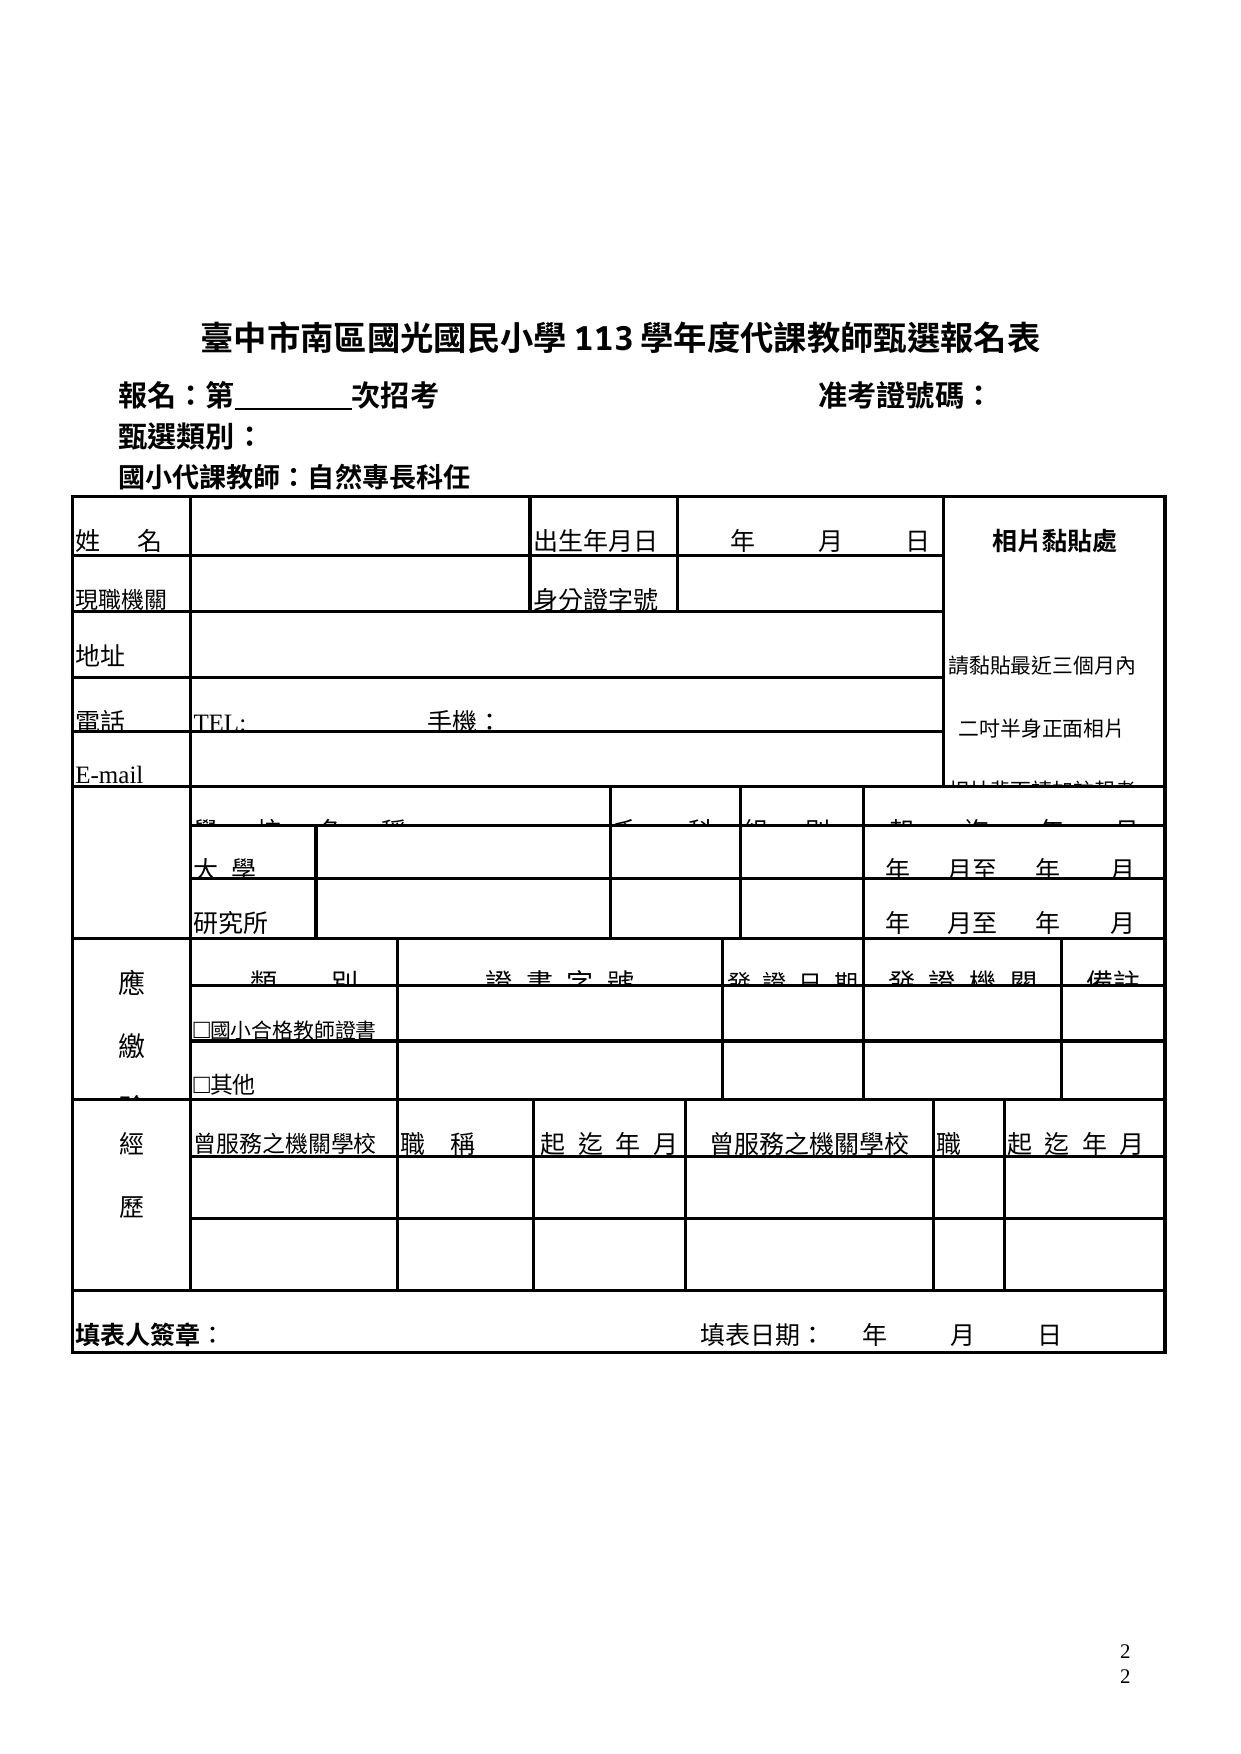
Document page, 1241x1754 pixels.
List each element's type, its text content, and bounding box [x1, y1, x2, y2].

table_cell [192, 1220, 396, 1288]
table_cell [742, 880, 862, 937]
table_cell [935, 1158, 1003, 1217]
table_cell 起 迄 年 月 [535, 1101, 684, 1154]
table_cell 學 校 名 稱 [192, 788, 609, 823]
table_header 相片黏貼處 請黏貼最近三個月內 二吋半身正面相片 相片背面請加註報考 人姓名及報考類別 [945, 498, 1163, 785]
table_cell [399, 1220, 532, 1288]
table_cell 組 別 [742, 788, 862, 823]
table_cell [535, 1220, 684, 1288]
table_cell [742, 827, 862, 877]
table_cell [318, 827, 609, 877]
table_header 姓 名 [74, 498, 189, 554]
table_cell [687, 1220, 932, 1288]
table_cell 應 繳 驗 證 件 [74, 940, 189, 1098]
table_cell [192, 557, 528, 610]
text 臺中市南區國光國民小學113學年度代課教師甄選報名表 [118, 295, 1122, 357]
table_cell 備註 [1063, 940, 1163, 984]
table_cell □國小合格教師證書 [192, 987, 396, 1039]
table_cell 發 證 日 期 [724, 940, 862, 984]
table_cell [192, 613, 942, 676]
table_cell 大 學 [192, 827, 314, 877]
table_cell [535, 1158, 684, 1217]
table_cell E-mail [74, 733, 189, 785]
table_cell [679, 557, 942, 610]
table_cell 年 月至 年 月 [865, 827, 1163, 877]
table_cell [399, 1043, 610, 1098]
table_cell 職 稱 [399, 1101, 532, 1154]
table_cell 證 書 字 號 [399, 940, 721, 984]
table_cell 電話 [74, 679, 189, 730]
table_cell [399, 987, 610, 1039]
table_cell 系 科 [612, 788, 739, 823]
table_cell [687, 1158, 932, 1217]
table_cell 起 迄 年 月 [865, 788, 1163, 823]
table_cell 發 證 機 關 [865, 940, 1060, 984]
table_cell [865, 987, 1060, 1039]
table_cell 曾服務之機關學校 [192, 1101, 396, 1154]
table_cell [318, 880, 609, 937]
text 報名：第 次招考 准考證號碼： [118, 376, 1122, 413]
table_cell [610, 987, 721, 1039]
table_cell TEL: 手機： [192, 679, 942, 730]
table_cell 年 月至 年 月 [865, 880, 1163, 937]
table_header 年 月 日 [679, 498, 942, 554]
table_cell 現職機關學校 [74, 557, 189, 610]
table_cell [935, 1220, 1003, 1288]
table_cell [192, 1158, 396, 1217]
table_cell 起 迄 年 月 [1006, 1101, 1163, 1154]
table_cell 經 歷 [74, 1101, 189, 1288]
table_cell [192, 733, 942, 785]
table_cell 現職機關學校 [126, 593, 136, 610]
table_cell [1006, 1158, 1163, 1217]
table_cell 曾服務之機關學校 [687, 1101, 932, 1154]
table_cell 身分證字號 [532, 557, 676, 610]
table_cell [1063, 1043, 1163, 1098]
table_cell 學 歷 [74, 788, 189, 937]
table_cell 地址 [74, 613, 189, 676]
table_cell 類 別 [192, 940, 396, 984]
table_cell [865, 1043, 1060, 1098]
text 甄選類別： [118, 413, 1122, 456]
table_cell [399, 1158, 532, 1217]
table_cell 填表人簽章： 填表日期： 年 月 日 [74, 1292, 1163, 1351]
table_cell □其他 [192, 1043, 396, 1098]
table_cell [612, 827, 739, 877]
table_header 出生年月日 [532, 498, 676, 554]
table_cell 研究所 [192, 880, 314, 937]
table_cell [610, 1043, 721, 1098]
table_cell [1006, 1220, 1163, 1288]
table_cell [724, 987, 862, 1039]
table_cell 職 稱 [935, 1101, 1003, 1154]
table_header [192, 498, 528, 554]
table_cell [612, 880, 739, 937]
text 國小代課教師：自然專長科任 [118, 456, 1122, 495]
table_cell [724, 1043, 862, 1098]
table_cell [1063, 987, 1163, 1039]
